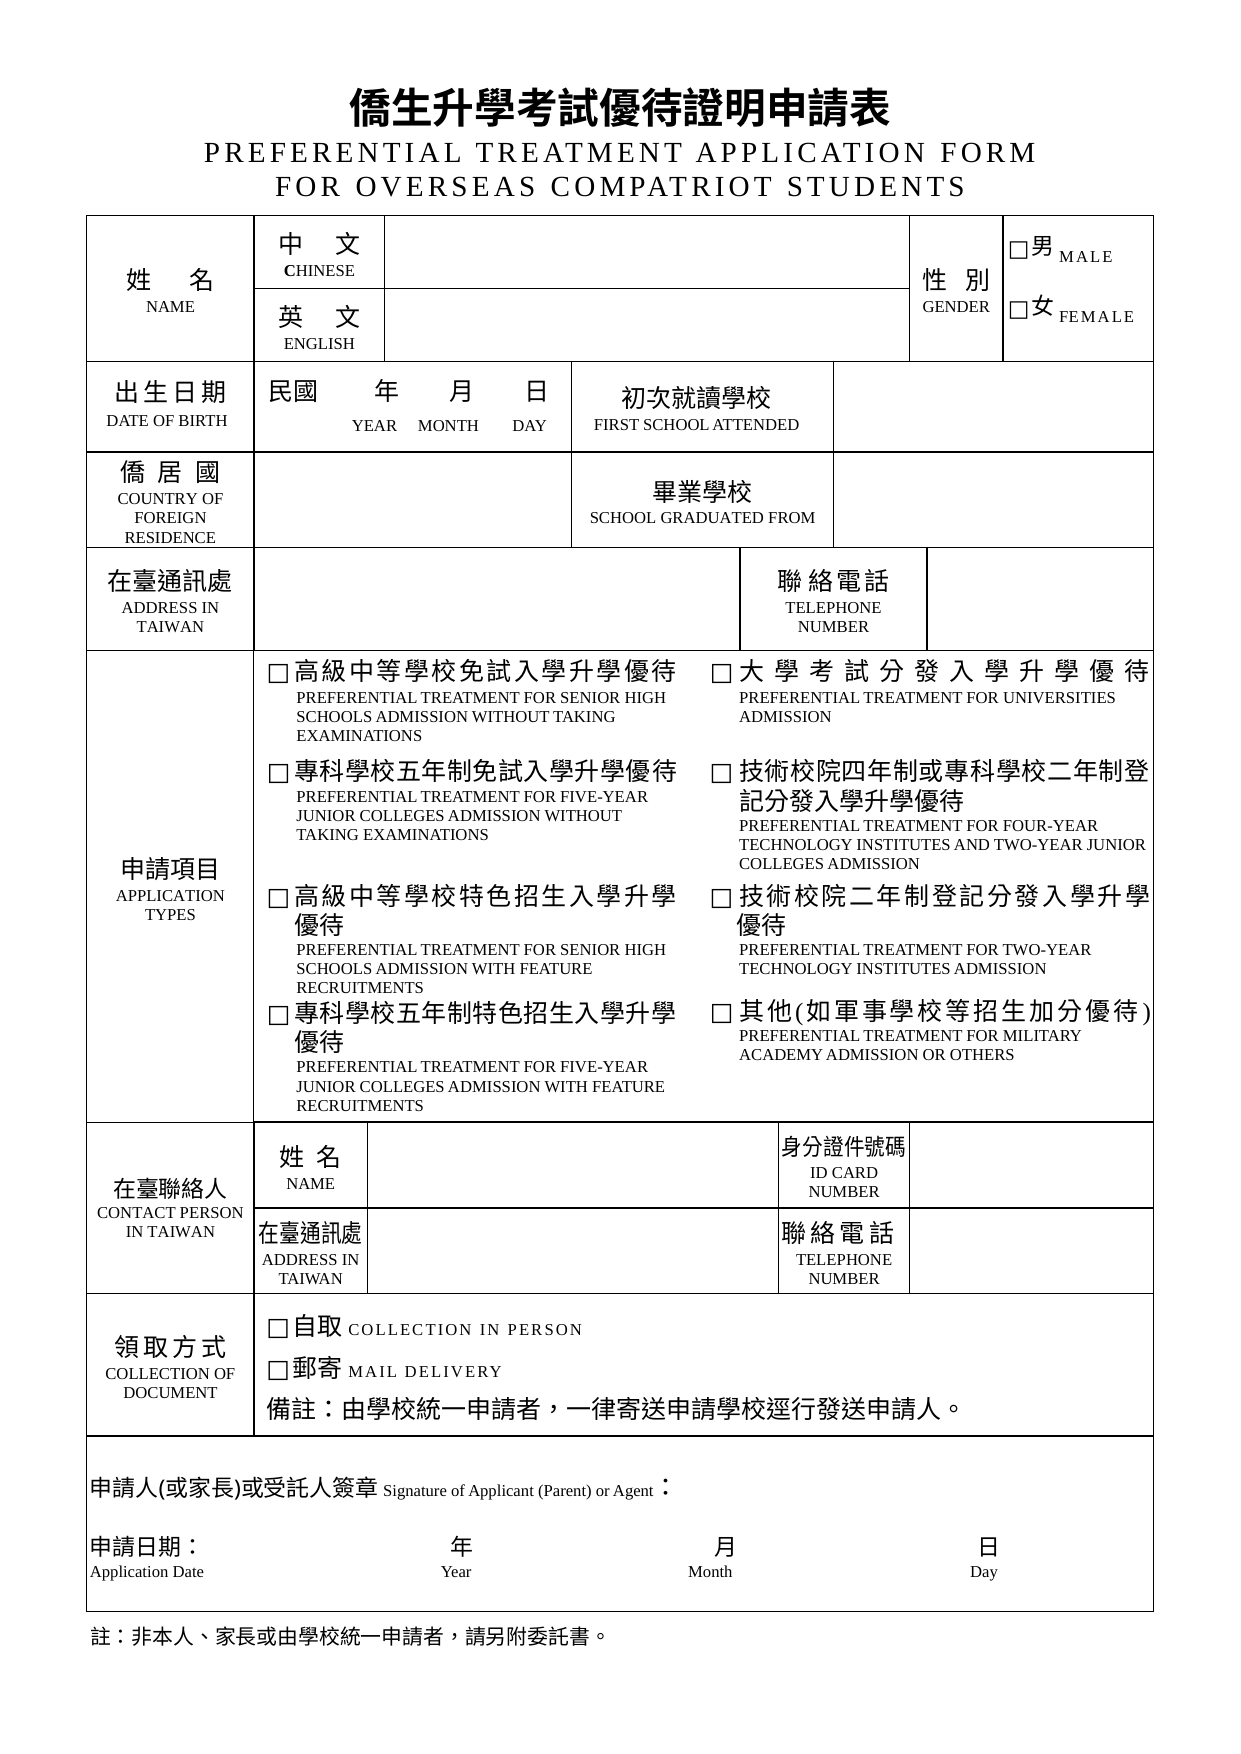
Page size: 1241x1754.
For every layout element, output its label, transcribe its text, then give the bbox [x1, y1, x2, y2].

table_cell 姓名 NAME [255, 1123, 367, 1207]
table_cell □自取 COLLECTION IN PERSON □郵寄 MAIL DELIVERY 備註：由學校統一申請者，一律寄送申請學校逕行發送申請人。 [255, 1294, 1153, 1435]
table_cell 英文 ENGLISH [255, 289, 384, 361]
table_cell 領取方式 COLLECTION OF DOCUMENT [87, 1294, 253, 1435]
table_cell 畢業學校 SCHOOL GRADUATED FROM [572, 453, 833, 547]
table_cell 初次就讀學校 FIRST SCHOOL ATTENDED [572, 362, 833, 451]
table_header 性別 GENDER [910, 216, 1002, 361]
table_cell 在臺通訊處 ADDRESS IN TAIWAN [255, 1209, 367, 1292]
text 僑生升學考試優待證明申請表 [75, 75, 1165, 135]
table_cell 技術校院四年制或專科學校二年制登 記分發入學升學優待 PREFERENTIAL TREATMENT FOR FOUR-YEAR TECHNOLOGY INSTITUTES AND TWO-YEAR JUNIOR COLLEGES ADMISSION [680, 756, 1153, 880]
table_cell 在臺通訊處 ADDRESS IN TAIWAN [87, 548, 253, 650]
table_header 中文 CHINESE [255, 216, 384, 288]
table_cell 專科學校五年制免試入學升學優待 PREFERENTIAL TREATMENT FOR FIVE-YEAR JUNIOR COLLEGES ADMISSION WITHOUT TAKING EXAMINATIONS [254, 756, 680, 880]
table_cell 聯絡電話 TELEPHONE NUMBER [779, 1209, 909, 1292]
table_cell [385, 289, 909, 361]
table_cell 專科學校五年制特色招生入學升學優待 PREFERENTIAL TREATMENT FOR FIVE-YEAR JUNIOR COLLEGES ADMISSION WITH FEATURE RECRUITMENTS [254, 998, 680, 1121]
table_cell 技術校院二年制登記分發入學升學 優待 PREFERENTIAL TREATMENT FOR TWO-YEAR TECHNOLOGY INSTITUTES ADMISSION [680, 880, 1153, 997]
table_cell [368, 1123, 778, 1207]
table_cell [255, 548, 739, 650]
table_cell [368, 1209, 778, 1292]
text FOR OVERSEAS COMPATRIOT STUDENTS [0, 169, 1165, 202]
table_cell 高級中等學校特色招生入學升學 優待 PREFERENTIAL TREATMENT FOR SENIOR HIGH SCHOOLS ADMISSION WITH FEATURE RECRUITMENTS [254, 880, 680, 997]
table_cell 申請人(或家長)或受託人簽章Signature of Applicant (Parent) or Agent： 申請日期： 年 月 日 Application Date Year Month Day [87, 1437, 1153, 1611]
table_cell [910, 1209, 1153, 1292]
table_cell [910, 1123, 1153, 1207]
table_cell 高級中等學校免試入學升學優待 PREFERENTIAL TREATMENT FOR SENIOR HIGH SCHOOLS ADMISSION WITHOUT TAKING EXAMINATIONS [254, 651, 680, 756]
table_cell [255, 453, 571, 547]
table_header [385, 216, 909, 288]
table_cell 在臺聯絡人 CONTACT PERSON IN TAIWAN [87, 1123, 253, 1292]
table_cell [834, 453, 1153, 547]
table_cell 身分證件號碼ID CARD NUMBER [779, 1123, 909, 1207]
text PREFERENTIAL TREATMENT APPLICATION FORM [0, 135, 1165, 169]
table_cell [834, 362, 1153, 451]
table_cell [928, 548, 1153, 650]
table_cell 民國 年 月 日 YEAR MONTH DAY [255, 362, 571, 451]
table_cell 其他(如軍事學校等招生加分優待) PREFERENTIAL TREATMENT FOR MILITARY ACADEMY ADMISSION OR OTHERS [680, 998, 1153, 1121]
table_header □男MALE □女FEMALE [1004, 216, 1153, 361]
table_header 姓名 NAME [87, 216, 253, 361]
table_cell 申請項目 APPLICATION TYPES [87, 651, 253, 1121]
table_cell 出生日期 DATE OF BIRTH [87, 362, 253, 451]
table_cell 僑居國 COUNTRY OF FOREIGN RESIDENCE [87, 453, 253, 547]
table_cell 大學考試分發入學升學優待 PREFERENTIAL TREATMENT FOR UNIVERSITIES ADMISSION [680, 651, 1153, 756]
text 註：非本人、家長或由學校統一申請者，請另附委託書。 [75, 1624, 1165, 1649]
table_cell 聯 絡電話 TELEPHONE NUMBER [741, 548, 926, 650]
